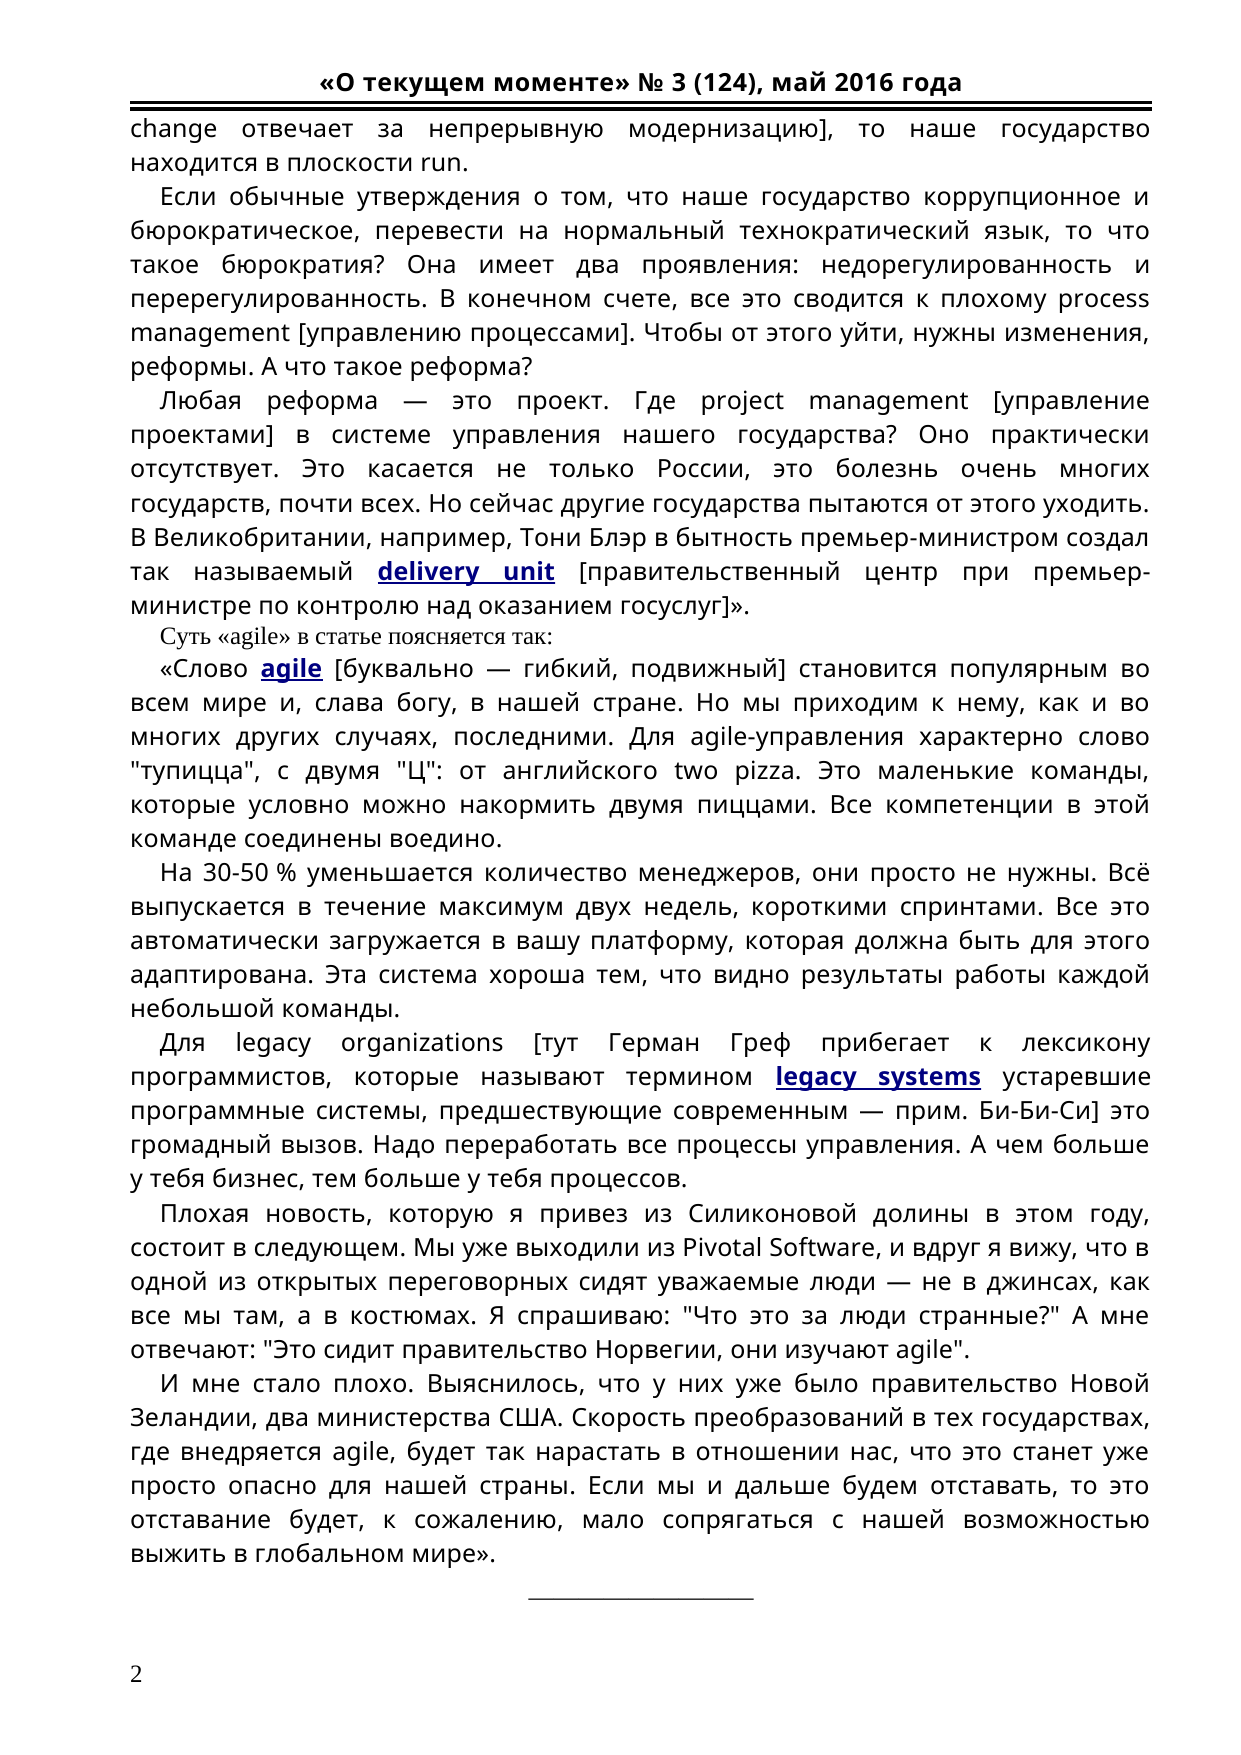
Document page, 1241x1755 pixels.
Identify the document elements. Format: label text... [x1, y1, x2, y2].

text На 30-50 % уменьшается количество менеджеров, они просто не нужны. Всё выпускается в течение максимум двух недель, короткими спринтами. Все это автоматически загружается в вашу платформу, которая должна быть для этого адаптирована. Эта система хороша тем, что видно результаты работы каждой небольшой команды. [130, 854, 1152, 1025]
text Для legacy organizations [тут Герман Греф прибегает к лексикону программистов, которые называют термином legacy systems устаревшие программные системы, предшествующие современным — прим. Би-Би-Си] это громадный вызов. Надо переработать все процессы управления. А чем больше у тебя бизнес, тем больше у тебя процессов. [130, 1025, 1152, 1195]
text Если обычные утверждения о том, что наше государство коррупционное и бюрократическое, перевести на нормальный технократический язык, то что такое бюрократия? Она имеет два проявления: недорегулированность и перерегулированность. В конечном счете, все это сводится к плохому process management [управлению процессами]. Чтобы от этого уйти, нужны изменения, реформы. А что такое реформа? [130, 179, 1152, 383]
text «Слово agile [буквально — гибкий, подвижный] становится популярным во всем мире и, слава богу, в нашей стране. Но мы приходим к нему, как и во многих других случаях, последними. Для agile-управления характерно слово "тупицца", с двумя "Ц": от английского two pizza. Это маленькие команды, которые условно можно накормить двумя пиццами. Все компетенции в этой команде соединены воедино. [130, 650, 1152, 854]
text И мне стало плохо. Выяснилось, что у них уже было правительство Новой Зеландии, два министерства США. Скорость преобразований в тех государствах, где внедряется agile, будет так нарастать в отношении нас, что это станет уже просто опасно для нашей страны. Если мы и дальше будем отставать, то это отставание будет, к сожалению, мало сопрягаться с нашей возможностью выжить в глобальном мире». [130, 1366, 1152, 1570]
text Любая реформа — это проект. Где project management [управление проектами] в системе управления нашего государства? Оно практически отсутствует. Это касается не только России, это болезнь очень многих государств, почти всех. Но сейчас другие государства пытаются от этого уходить. В Великобритании, например, Тони Блэр в бытность премьер-министром создал так называемый delivery unit [правительственный центр при премьер-министре по контролю над оказанием госуслуг]». [130, 383, 1152, 621]
text Суть «agile» в статье поясняется так: [130, 621, 1152, 650]
text ————————— [130, 1582, 1152, 1611]
text Плохая новость, которую я привез из Силиконовой долины в этом году, состоит в следующем. Мы уже выходили из Pivotal Software, и вдруг я вижу, что в одной из открытых переговорных сидят уважаемые люди — не в джинсах, как все мы там, а в костюмах. Я спрашиваю: "Что это за люди странные?" А мне отвечают: "Это сидит правительство Норвегии, они изучают agile". [130, 1195, 1152, 1366]
text change отвечает за непрерывную модернизацию], то наше государство находится в плоскости run. [130, 111, 1152, 179]
